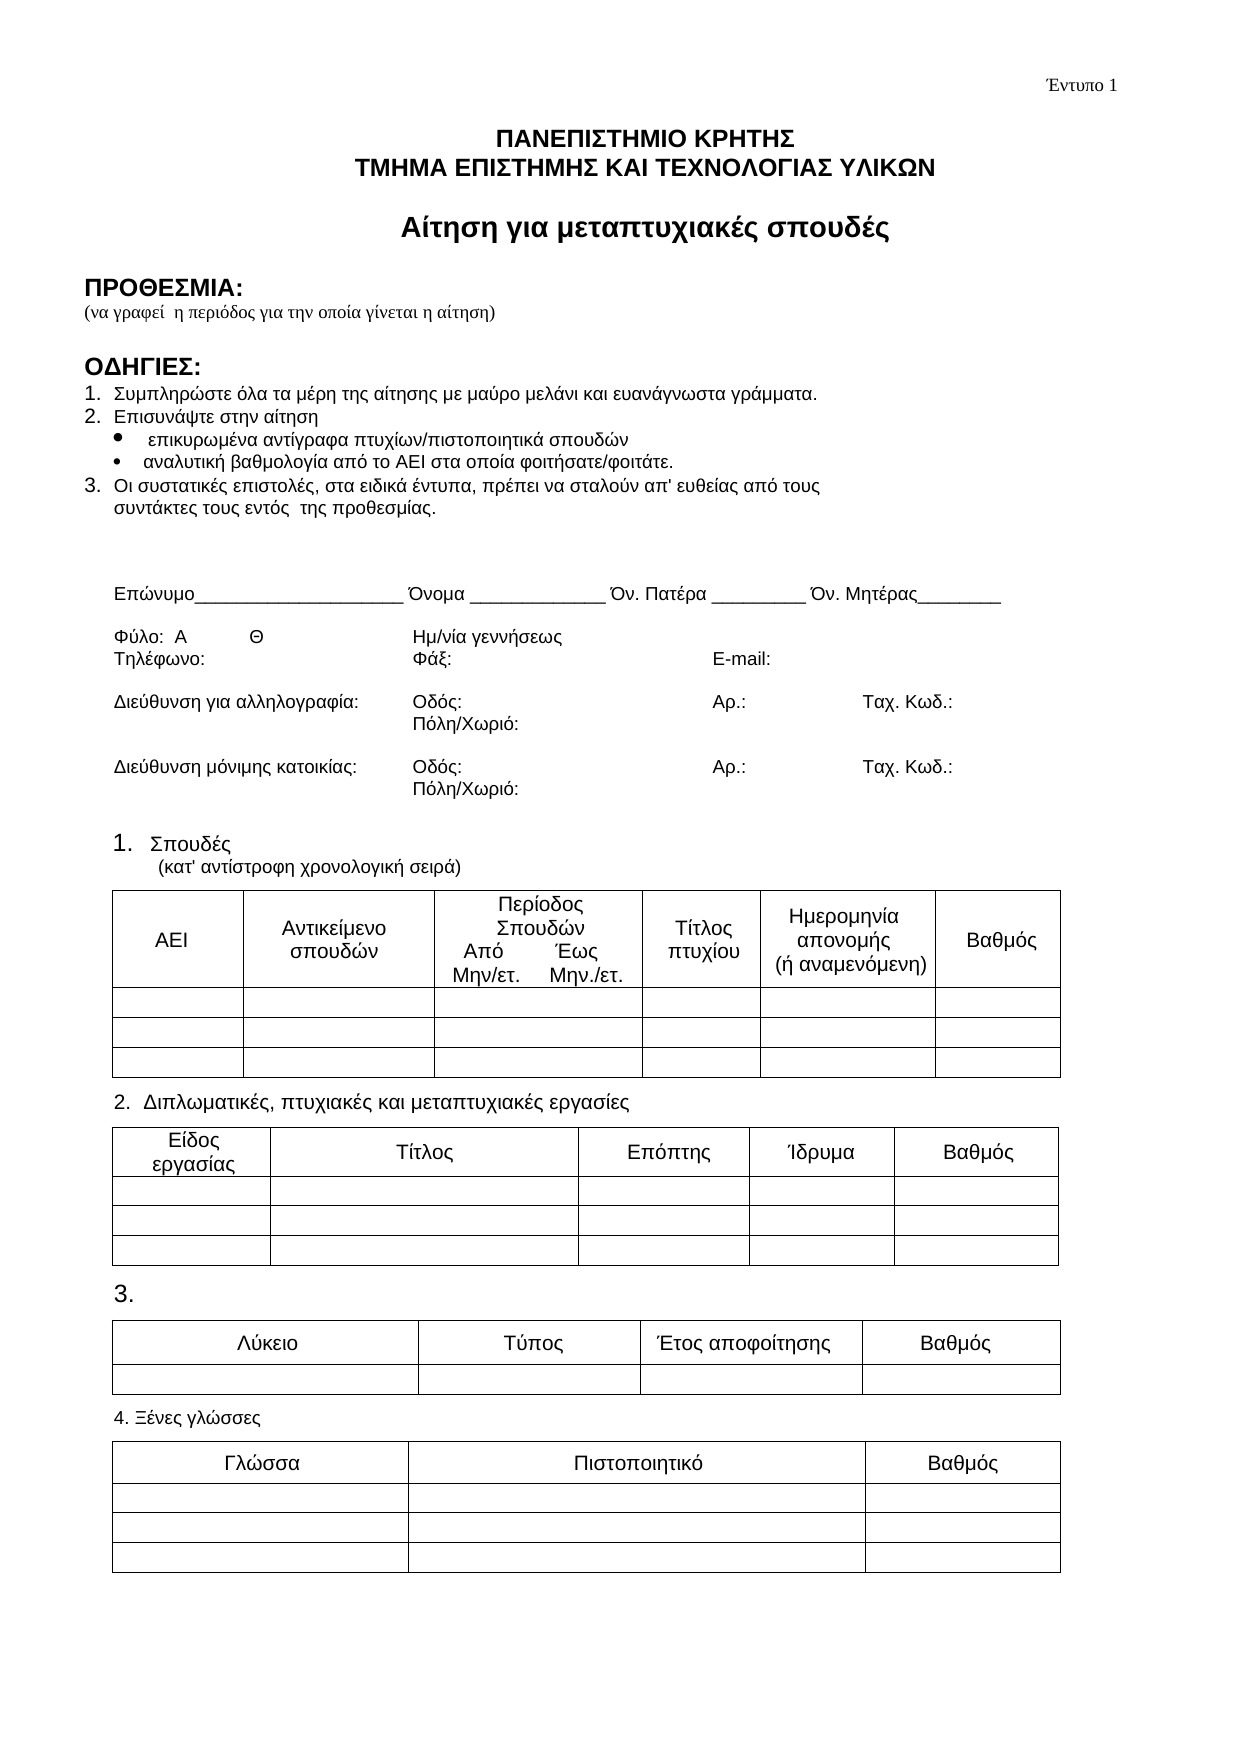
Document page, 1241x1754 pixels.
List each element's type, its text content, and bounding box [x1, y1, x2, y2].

table_cell [113, 1543, 408, 1572]
list Επισυνάψτε στην αίτηση [84, 404, 1177, 428]
table_cell [643, 988, 760, 1017]
table_header Τίτλος πτυχίου [643, 891, 760, 987]
table_cell [579, 1177, 749, 1205]
table_cell [244, 1018, 434, 1047]
table_cell [866, 1543, 1060, 1572]
table_cell [579, 1206, 749, 1235]
table_cell [936, 1048, 1060, 1077]
table_cell [761, 1018, 935, 1047]
table_header Βαθμός [863, 1321, 1060, 1364]
table_cell [579, 1236, 749, 1265]
table_cell [643, 1048, 760, 1077]
text ΠΑΝΕΠΙΣΤΗΜΙΟ ΚΡΗΤΗΣ [114, 124, 1177, 153]
list επικυρωμένα αντίγραφα πτυχίων/πιστοποιητικά σπουδών [114, 428, 1177, 451]
table_header Τύπος [419, 1321, 640, 1364]
text Πόλη/Χωριό: [114, 713, 1177, 734]
table_header Ημερομηνία απονομής (ή αναμενόμενη) [761, 891, 935, 987]
text Τηλέφωνο: Φάξ: E-mail: [114, 648, 1177, 669]
table_cell [866, 1513, 1060, 1542]
table_header Είδος εργασίας [113, 1128, 270, 1176]
table_cell [643, 1018, 760, 1047]
table_header Βαθμός [866, 1442, 1060, 1482]
table_cell [409, 1543, 865, 1572]
table_header Ίδρυμα [750, 1128, 894, 1176]
text Διεύθυνση μόνιμης κατοικίας: Οδός: Αρ.: Ταχ. Κωδ.: [114, 756, 1177, 777]
table_cell [113, 1177, 270, 1205]
table_header ΑΕΙ [113, 891, 243, 987]
table_cell [113, 988, 243, 1017]
table_cell [244, 988, 434, 1017]
text (να γραφεί η περιόδος για την οποία γίνεται η αίτηση) [84, 301, 1177, 323]
subtitle ΤΜΗΜΑ ΕΠΙΣΤΗΜΗΣ ΚΑΙ ΤΕΧΝΟΛΟΓΙΑΣ ΥΛΙΚΩΝ [114, 153, 1177, 182]
table_cell [271, 1236, 578, 1265]
table_cell [113, 1018, 243, 1047]
table_header Βαθμός [936, 891, 1060, 987]
table_cell [761, 988, 935, 1017]
table_cell [271, 1177, 578, 1205]
table_cell [895, 1206, 1058, 1235]
text ΟΔΗΓΙΕΣ: [84, 352, 1177, 380]
table_cell [244, 1048, 434, 1077]
table_cell [641, 1365, 862, 1393]
table_cell [863, 1365, 1060, 1393]
table_header Γλώσσα [113, 1442, 408, 1482]
table_cell [435, 1048, 642, 1077]
text Διεύθυνση για αλληλογραφία: Οδός: Αρ.: Ταχ. Κωδ.: [114, 691, 1177, 713]
table_cell [750, 1177, 894, 1205]
table_cell [113, 1365, 418, 1393]
table_header Πιστοποιητικό [409, 1442, 865, 1482]
table_cell [113, 1513, 408, 1542]
table_cell [409, 1513, 865, 1542]
list Διπλωματικές, πτυχιακές και μεταπτυχιακές εργασίες [114, 1090, 1177, 1114]
text Αίτηση για μεταπτυχιακές σπουδές [114, 210, 1177, 244]
table_cell [113, 1484, 408, 1512]
table_header Τίτλος [271, 1128, 578, 1176]
list αναλυτική βαθμολογία από το ΑΕΙ στα οποία φοιτήσατε/φοιτάτε. [114, 451, 1177, 473]
text (κατ' αντίστροφη χρονολογική σειρά) [158, 856, 1177, 878]
table_header Επόπτης [579, 1128, 749, 1176]
table_header Περίοδος Σπουδών Από Έως Μην/ετ. Μην./ετ. [435, 891, 642, 987]
table_cell [113, 1048, 243, 1077]
table_cell [936, 988, 1060, 1017]
table_header Αντικείμενο σπουδών [244, 891, 434, 987]
table_cell [113, 1206, 270, 1235]
table_header Λύκειο [113, 1321, 418, 1364]
text συντάκτες τους εντός της προθεσμίας. [114, 497, 1177, 518]
table_cell [409, 1484, 865, 1512]
text Επώνυμο____________________ Όνομα _____________ Όν. Πατέρα _________ Όν. Μητέρας________ [114, 583, 1177, 605]
table_cell [750, 1236, 894, 1265]
table_cell [895, 1177, 1058, 1205]
text ΠΡΟΘΕΣΜΙΑ: [84, 273, 1177, 301]
table_header Έτος αποφοίτησης [641, 1321, 862, 1364]
table_cell [435, 1018, 642, 1047]
table_cell [761, 1048, 935, 1077]
table_cell [435, 988, 642, 1017]
table_header Βαθμός [895, 1128, 1058, 1176]
text 3. [114, 1278, 1177, 1307]
list Συμπληρώστε όλα τα μέρη της αίτησης με μαύρο μελάνι και ευανάγνωστα γράμματα. [84, 380, 1177, 404]
text 4. Ξένες γλώσσες [114, 1407, 1177, 1429]
list Οι συστατικές επιστολές, στα ειδικά έντυπα, πρέπει να σταλούν απ' ευθείας από τους [84, 473, 1177, 497]
table_cell [895, 1236, 1058, 1265]
table_cell [936, 1018, 1060, 1047]
list Σπουδές [112, 828, 1177, 856]
text Φύλο: Α Θ Ημ/νία γεννήσεως [114, 626, 1177, 648]
table_cell [271, 1206, 578, 1235]
table_cell [866, 1484, 1060, 1512]
table_cell [750, 1206, 894, 1235]
text Πόλη/Χωριό: [114, 777, 1177, 799]
table_cell [419, 1365, 640, 1393]
table_cell [113, 1236, 270, 1265]
